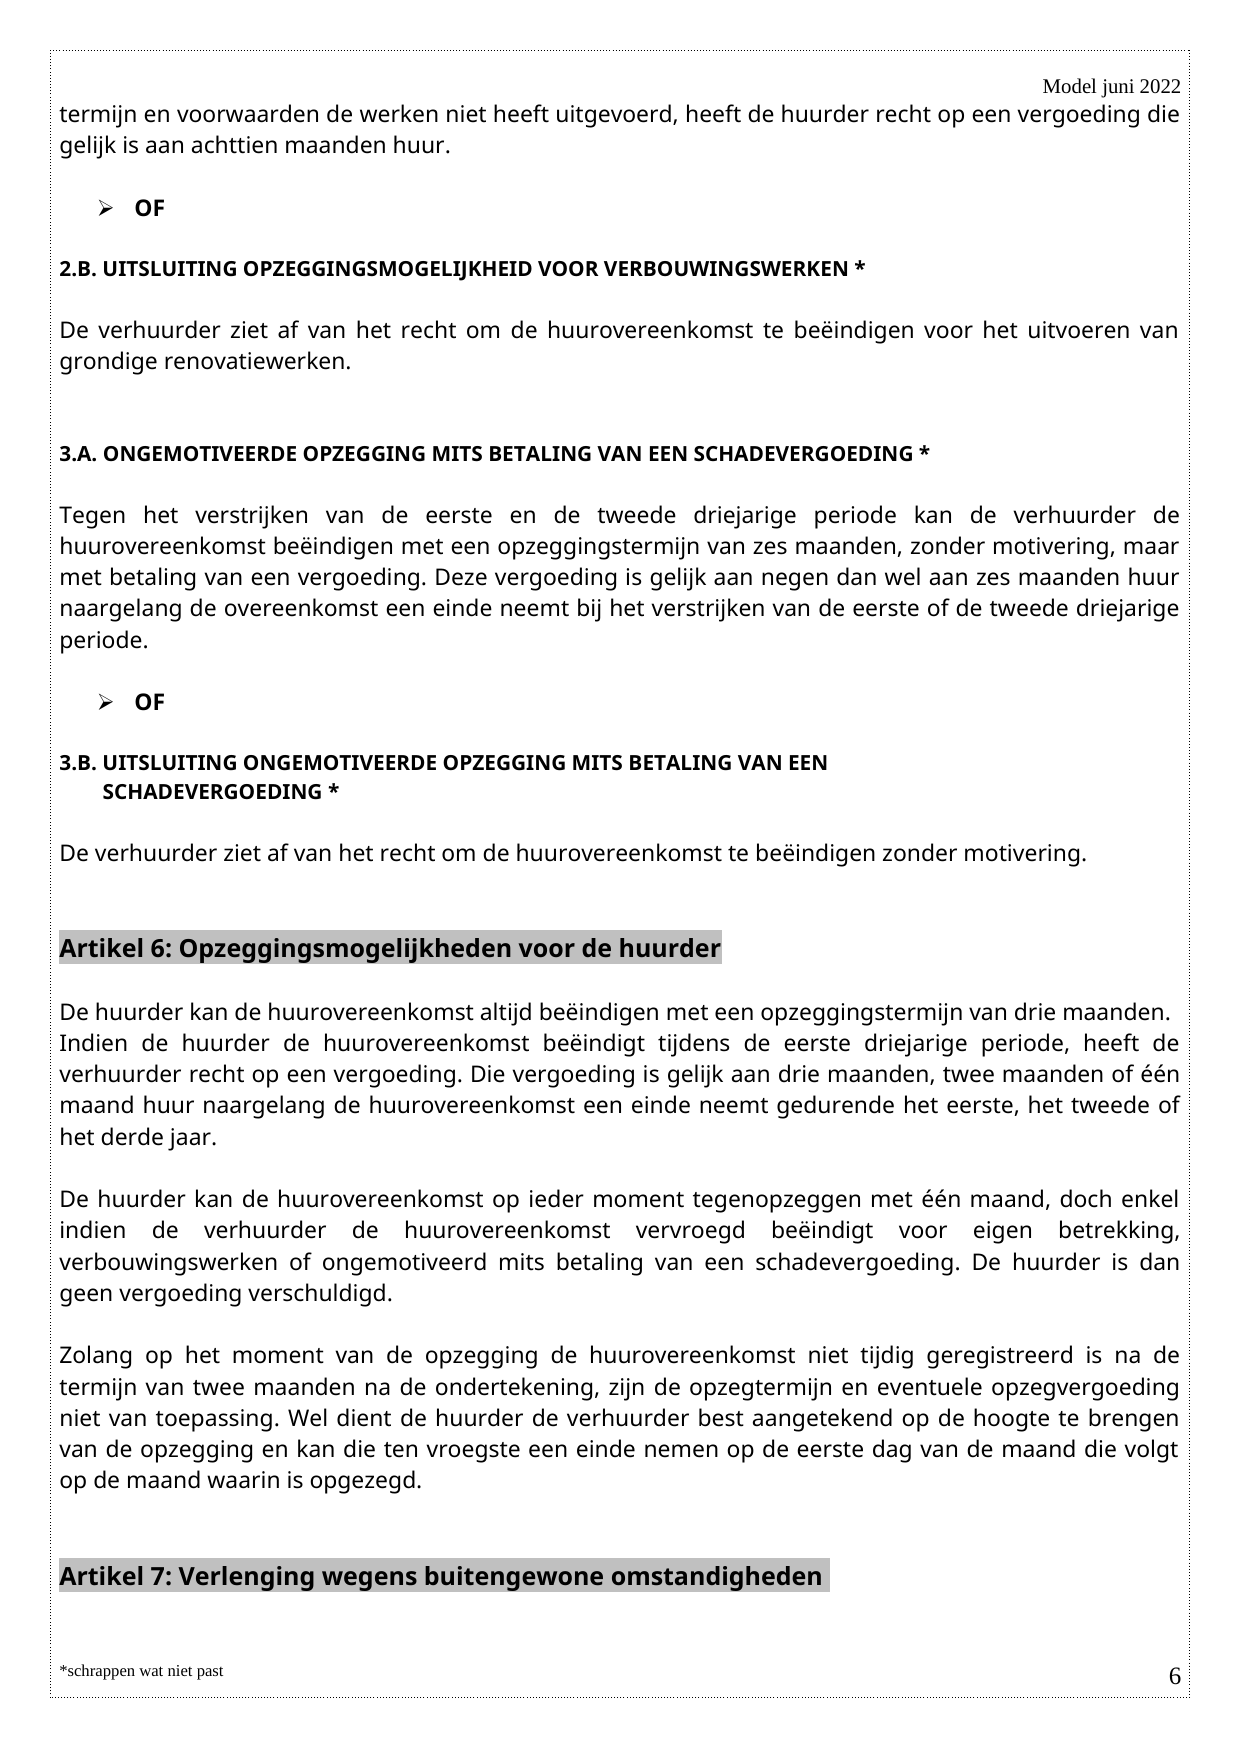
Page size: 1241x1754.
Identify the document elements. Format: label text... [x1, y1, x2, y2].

text Zolang op het moment van de opzegging de huurovereenkomst niet tijdig geregistreerd is na de termijn van twee maanden na de ondertekening, zijn de opzegtermijn en eventuele opzegvergoeding niet van toepassing. Wel dient de huurder de verhuurder best aangetekend op de hoogte te brengen van de opzegging en kan die ten vroegste een einde nemen op de eerste dag van de maand die volgt op de maand waarin is opgezegd. [59, 1339, 1181, 1496]
text De verhuurder ziet af van het recht om de huurovereenkomst te beëindigen zonder motivering. [59, 837, 1181, 868]
text Artikel 6: Opzeggingsmogelijkheden voor de huurder [59, 930, 1181, 964]
text Indien de huurder de huurovereenkomst beëindigt tijdens de eerste driejarige periode, heeft de verhuurder recht op een vergoeding. Die vergoeding is gelijk aan drie maanden, twee maanden of één maand huur naargelang de huurovereenkomst een einde neemt gedurende het eerste, het tweede of het derde jaar. [59, 1027, 1181, 1152]
text De huurder kan de huurovereenkomst altijd beëindigen met een opzeggingstermijn van drie maanden. [59, 996, 1181, 1027]
text 3.B. UITSLUITING ONGEMOTIVEERDE OPZEGGING MITS BETALING VAN EEN [59, 748, 1181, 777]
text SCHADEVERGOEDING * [59, 777, 1181, 805]
list OF [97, 686, 1181, 717]
text De huurder kan de huurovereenkomst op ieder moment tegenopzeggen met één maand, doch enkel indien de verhuurder de huurovereenkomst vervroegd beëindigt voor eigen betrekking, verbouwingswerken of ongemotiveerd mits betaling van een schadevergoeding. De huurder is dan geen vergoeding verschuldigd. [59, 1183, 1181, 1308]
text De verhuurder ziet af van het recht om de huurovereenkomst te beëindigen voor het uitvoeren van grondige renovatiewerken. [59, 314, 1181, 376]
list OF [97, 192, 1181, 223]
text 3.A. ONGEMOTIVEERDE OPZEGGING MITS BETALING VAN EEN SCHADEVERGOEDING * [59, 439, 1181, 467]
text Tegen het verstrijken van de eerste en de tweede driejarige periode kan de verhuurder de huurovereenkomst beëindigen met een opzeggingstermijn van zes maanden, zonder motivering, maar met betaling van een vergoeding. Deze vergoeding is gelijk aan negen dan wel aan zes maanden huur naargelang de overeenkomst een einde neemt bij het verstrijken van de eerste of de tweede driejarige periode. [59, 498, 1181, 655]
text termijn en voorwaarden de werken niet heeft uitgevoerd, heeft de huurder recht op een vergoeding die gelijk is aan achttien maanden huur. [59, 98, 1181, 160]
text 2.B. UITSLUITING OPZEGGINGSMOGELIJKHEID VOOR VERBOUWINGSWERKEN * [59, 254, 1181, 283]
text Artikel 7: Verlenging wegens buitengewone omstandigheden [59, 1558, 1181, 1592]
